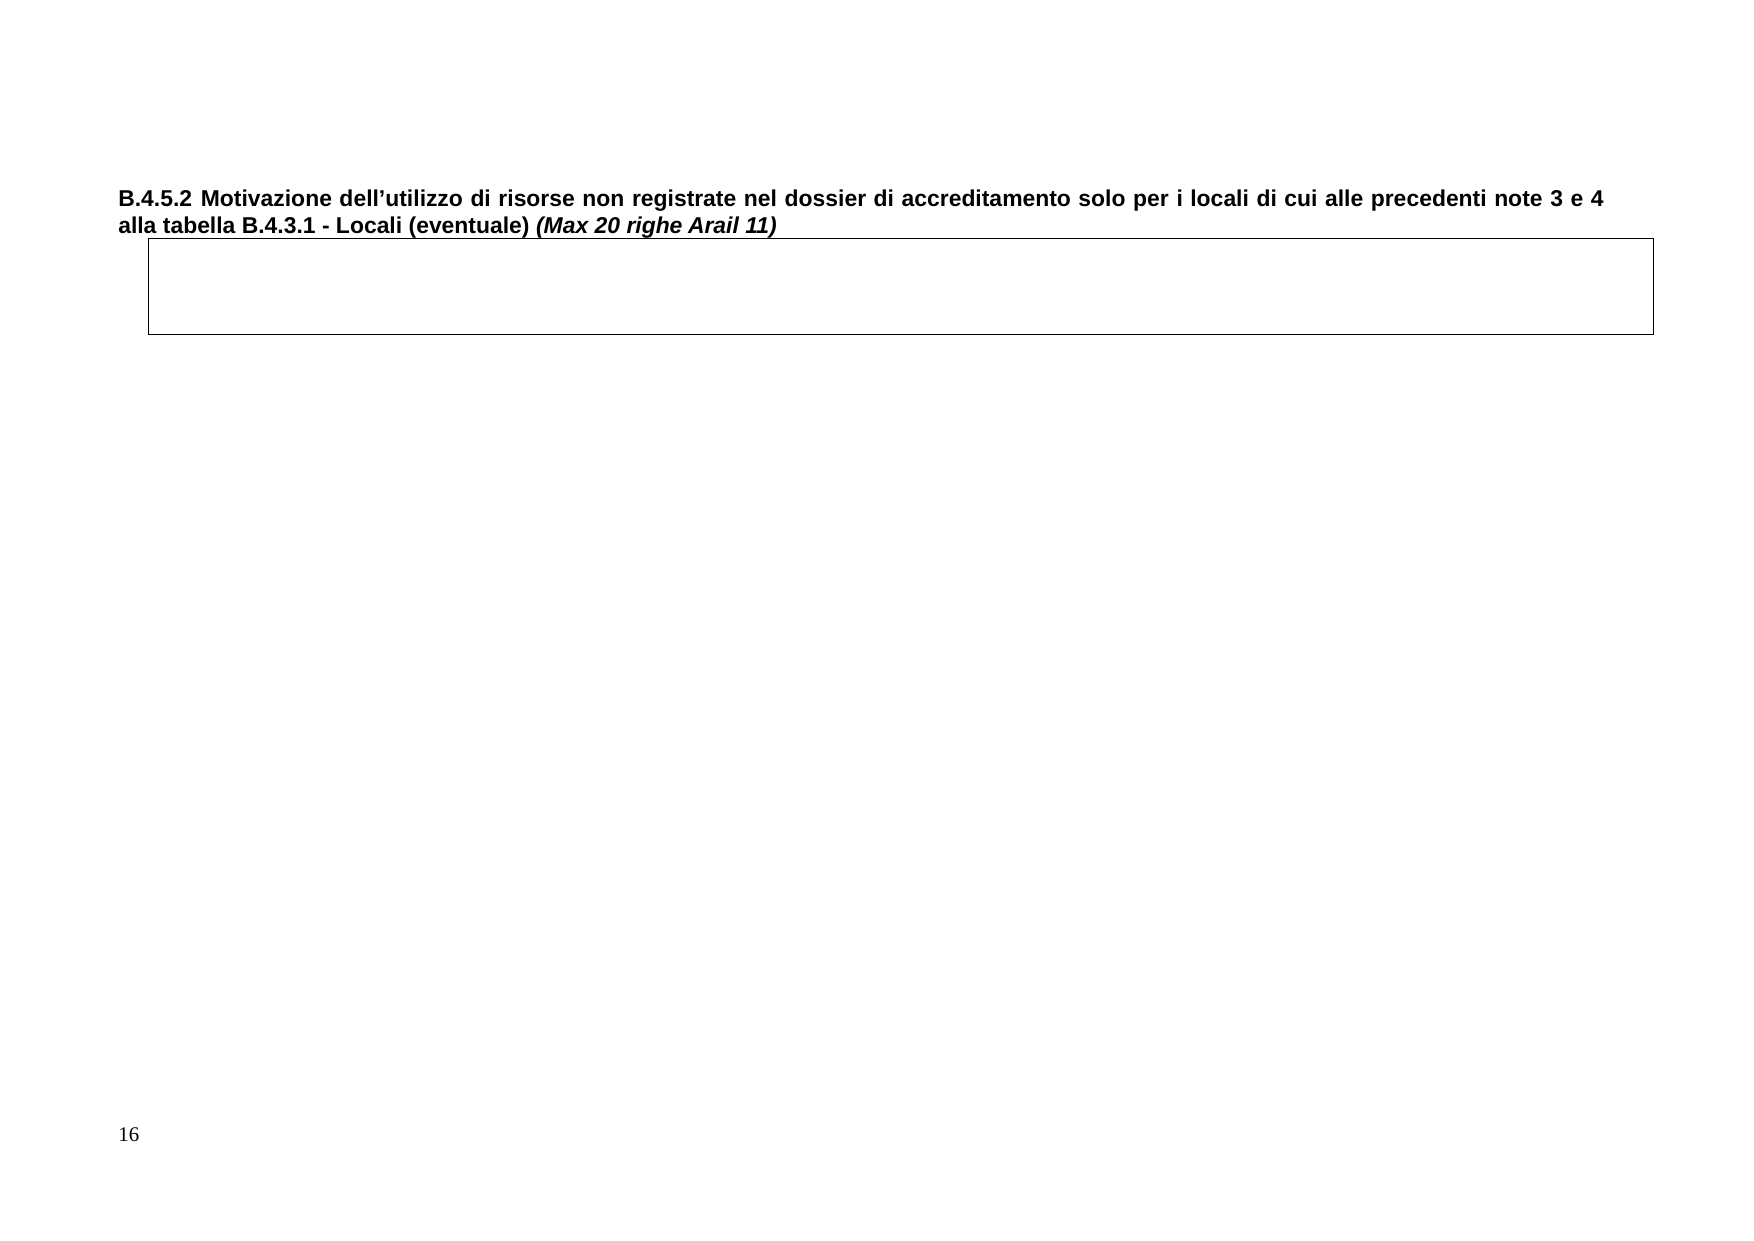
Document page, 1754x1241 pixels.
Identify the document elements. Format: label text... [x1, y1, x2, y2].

text B.4.5.2 Motivazione dell’utilizzo di risorse non registrate nel dossier di accreditamento solo per i locali di cui alle precedenti note 3 e 4 alla tabella B.4.3.1 - Locali (eventuale) (Max 20 righe Arail 11) [118, 185, 1606, 238]
